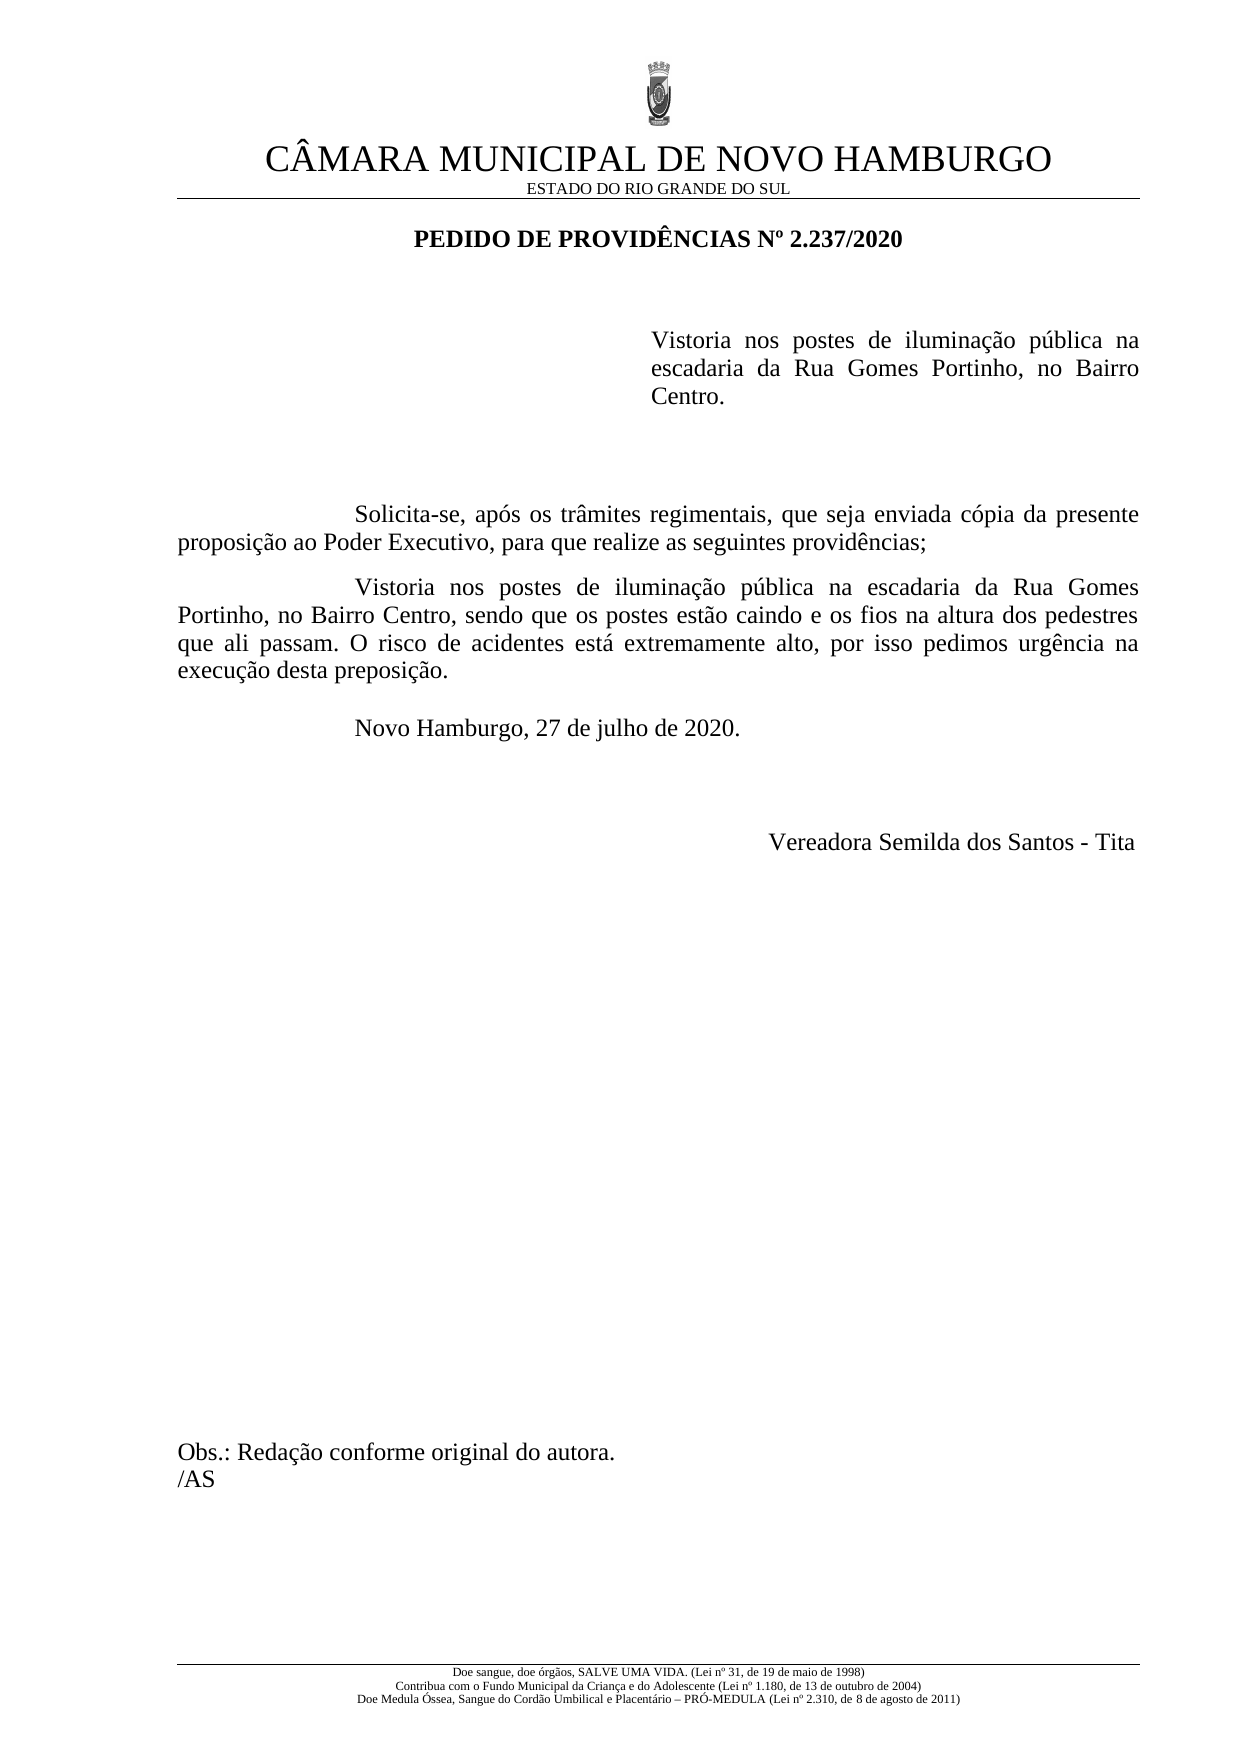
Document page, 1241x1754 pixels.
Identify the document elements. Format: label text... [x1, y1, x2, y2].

text Vereadora Semilda dos Santos - Tita [694, 828, 1140, 856]
text Vistoria nos postes de iluminação pública na escadaria da Rua Gomes Portinho, no Bairro Centro, sendo que os postes estão caindo e os fios na altura dos pedestres que ali passam. O risco de acidentes está extremamente alto, por isso pedimos urgência na execução desta preposição. [177, 573, 1140, 684]
text PEDIDO DE PROVIDÊNCIAS Nº 2.237/2020 [177, 226, 1140, 253]
text Obs.: Redação conforme original do autora. [177, 1438, 1140, 1465]
text Solicita-se, após os trâmites regimentais, que seja enviada cópia da presente proposição ao Poder Executivo, para que realize as seguintes providências; [177, 500, 1140, 556]
text Vistoria nos postes de iluminação pública na escadaria da Rua Gomes Portinho, no Bairro Centro. [651, 326, 1140, 409]
text Novo Hamburgo, 27 de julho de 2020. [177, 714, 1140, 741]
text /AS [177, 1465, 1140, 1493]
